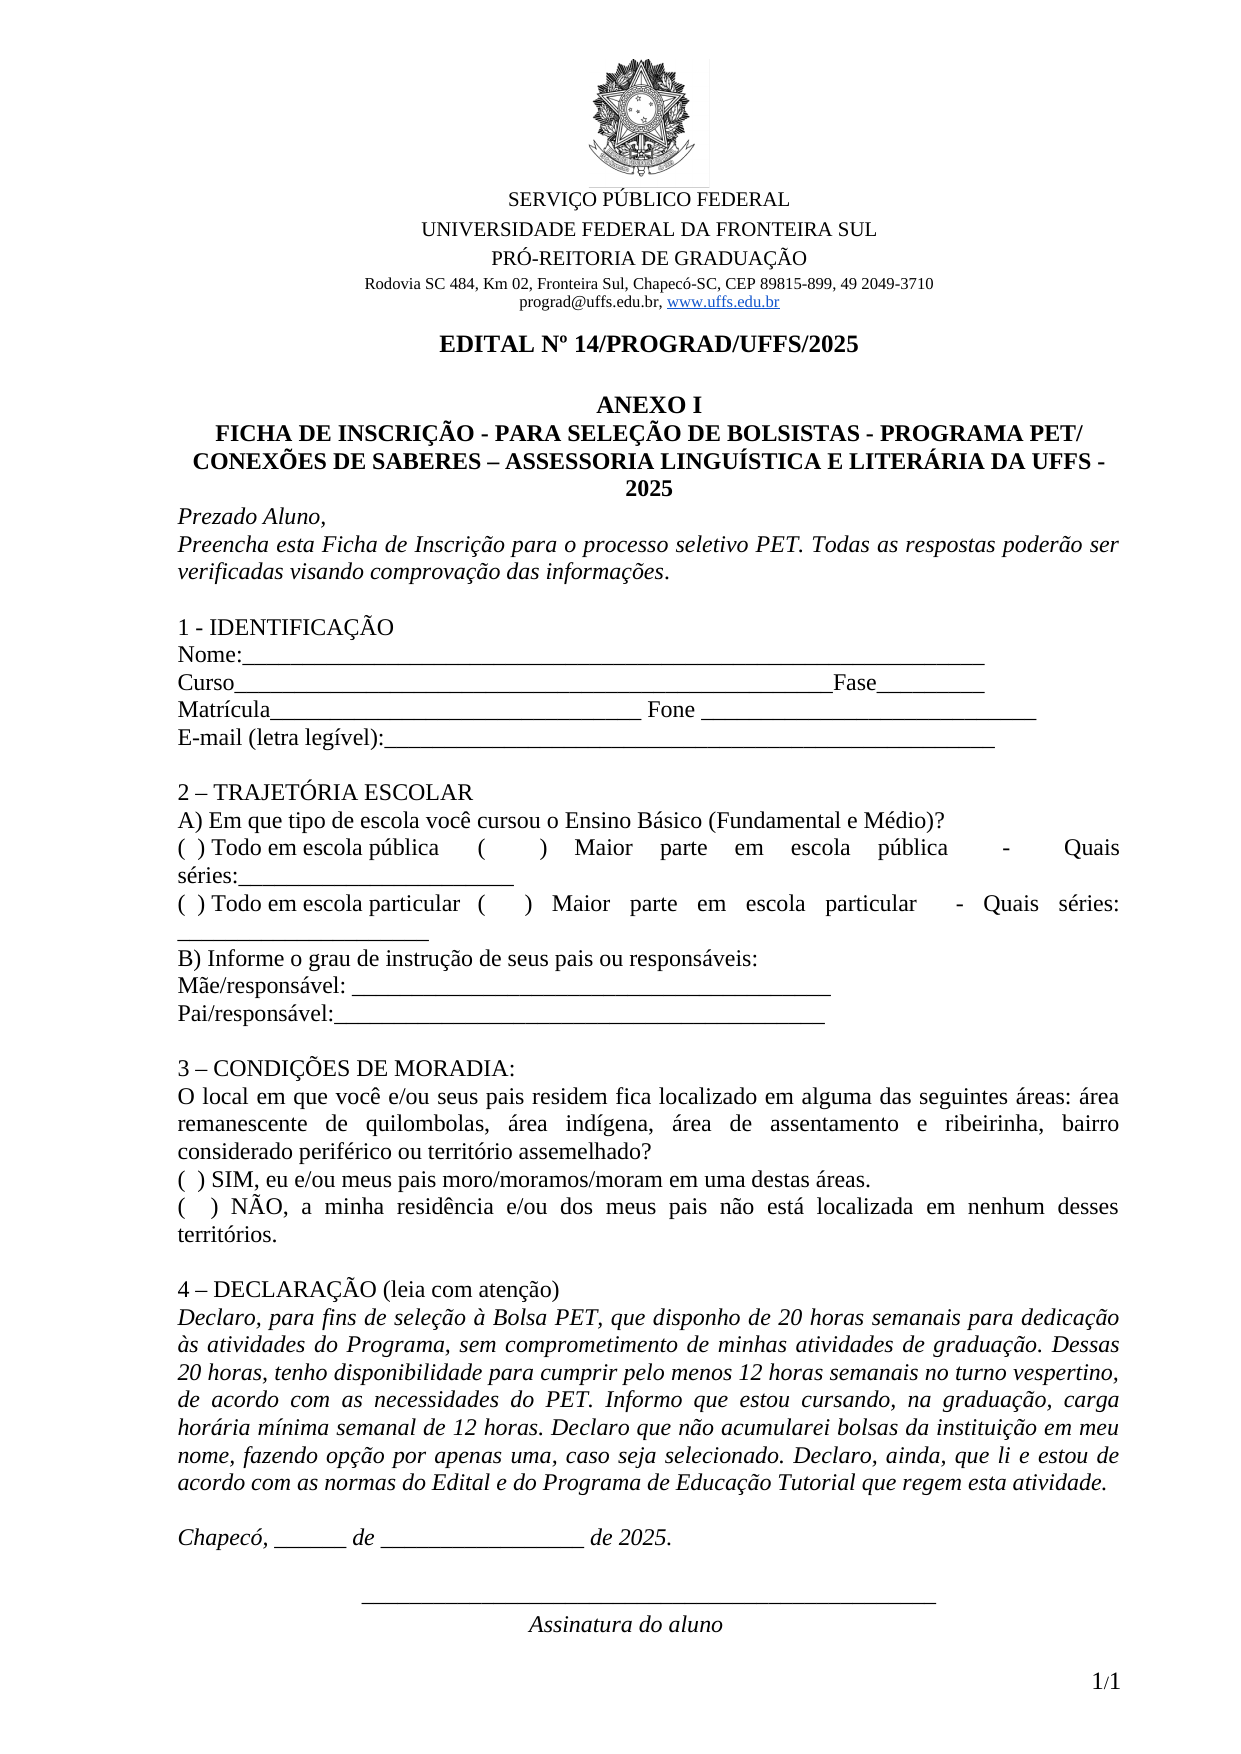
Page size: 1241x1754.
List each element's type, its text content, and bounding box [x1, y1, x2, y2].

text CONEXÕES DE SABERES – ASSESSORIA LINGUÍSTICA E LITERÁRIA DA UFFS - 2025 [177, 447, 1121, 502]
text Mãe/responsável: ________________________________________ [177, 971, 1121, 999]
text A) Em que tipo de escola você cursou o Ensino Básico (Fundamental e Médio)? [177, 806, 1121, 833]
text ( ) Todo em escola particular ( ) Maior parte em escola particular - Quais séries: _____________________ [177, 888, 1121, 944]
text ANEXO I [177, 391, 1121, 419]
text ( ) NÃO, a minha residência e/ou dos meus pais não está localizada em nenhum desses territórios. [177, 1192, 1121, 1247]
text Declaro, para fins de seleção à Bolsa PET, que disponho de 20 horas semanais para dedicação às atividades do Programa, sem comprometimento de minhas atividades de graduação. Dessas 20 horas, tenho disponibilidade para cumprir pelo menos 12 horas semanais no turno vespertino, de acordo com as necessidades do PET. Informo que estou cursando, na graduação, carga horária mínima semanal de 12 horas. Declaro que não acumularei bolsas da instituição em meu nome, fazendo opção por apenas uma, caso seja selecionado. Declaro, ainda, que li e estou de acordo com as normas do Edital e do Programa de Educação Tutorial que regem esta atividade. [177, 1303, 1121, 1496]
text 2 – TRAJETÓRIA ESCOLAR [177, 778, 1121, 806]
text Preencha esta Ficha de Inscrição para o processo seletivo PET. Todas as respostas poderão ser verificadas visando comprovação das informações. [177, 530, 1121, 585]
text B) Informe o grau de instrução de seus pais ou responsáveis: [177, 944, 1121, 971]
text FICHA DE INSCRIÇÃO - PARA SELEÇÃO DE BOLSISTAS - PROGRAMA PET/ [177, 419, 1121, 447]
picture [588, 59, 710, 188]
text Pai/responsável:_________________________________________ [177, 999, 1121, 1027]
text Prezado Aluno, [177, 502, 1121, 530]
text E-mail (letra legível):___________________________________________________ [177, 723, 1121, 751]
text 1 - IDENTIFICAÇÃO [177, 612, 1121, 640]
text Nome:______________________________________________________________ [177, 640, 1121, 668]
text ________________________________________________ [177, 1579, 1121, 1606]
text ( ) Todo em escola pública ( ) Maior parte em escola pública - Quais séries:_______________________ [177, 833, 1121, 888]
text Curso__________________________________________________Fase_________ Matrícula_______________________________ Fone ____________________________ [177, 668, 1121, 723]
text O local em que você e/ou seus pais residem fica localizado em alguma das seguintes áreas: área remanescente de quilombolas, área indígena, área de assentamento e ribeirinha, bairro considerado periférico ou território assemelhado? [177, 1082, 1121, 1164]
text EDITAL Nº 14/PROGRAD/UFFS/2025 [177, 329, 1121, 357]
text Assinatura do aluno [177, 1610, 1121, 1638]
text 4 – DECLARAÇÃO (leia com atenção) [177, 1275, 1121, 1303]
text 3 – CONDIÇÕES DE MORADIA: [177, 1054, 1121, 1082]
text Chapecó, ______ de _________________ de 2025. [177, 1523, 1121, 1551]
text ( ) SIM, eu e/ou meus pais moro/moramos/moram em uma destas áreas. [177, 1164, 1121, 1192]
